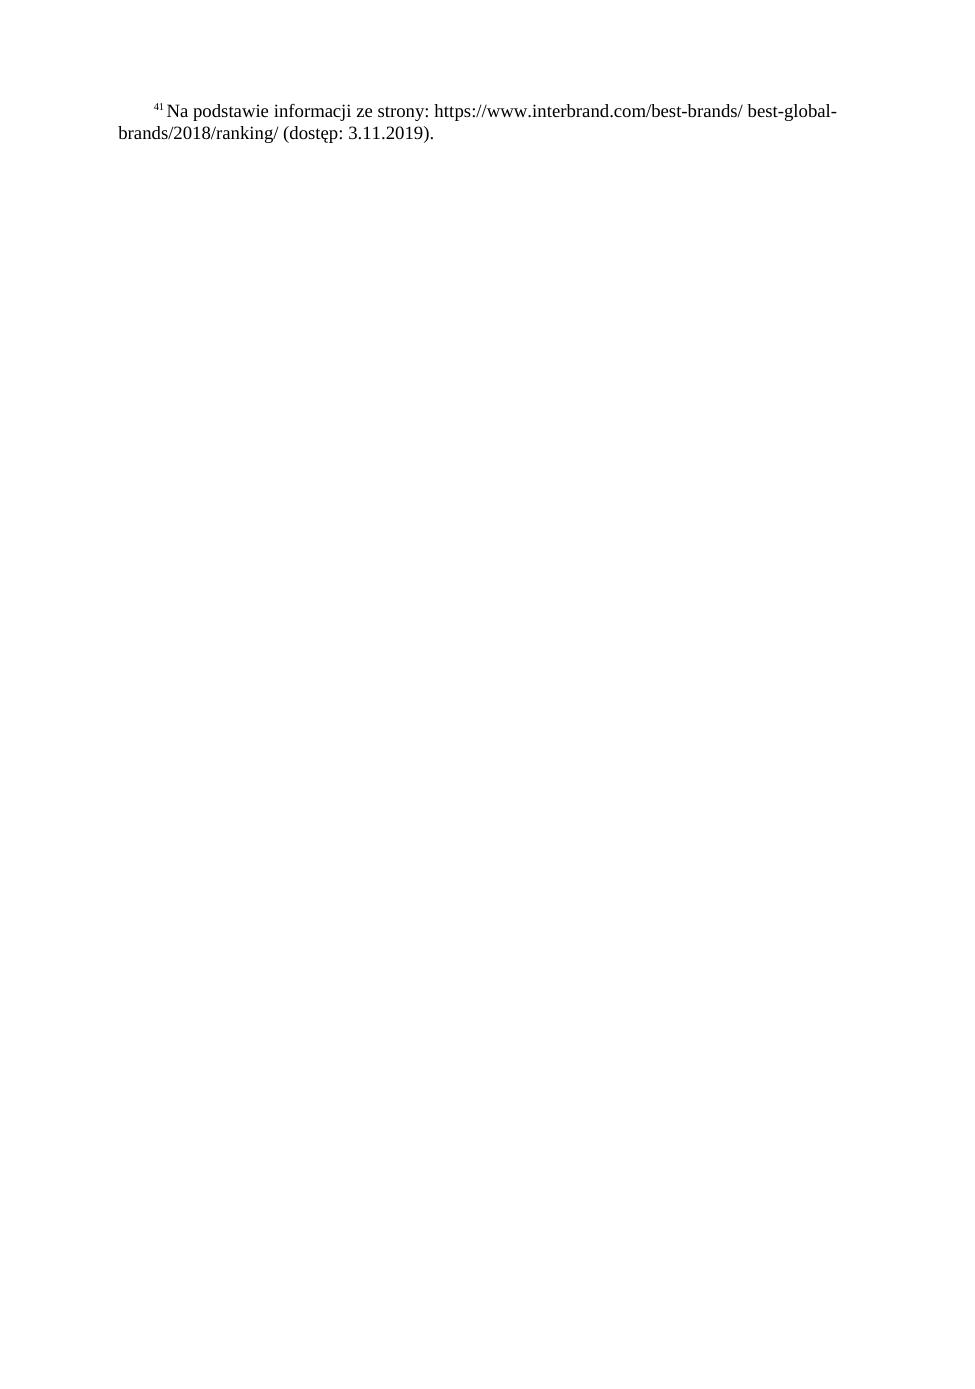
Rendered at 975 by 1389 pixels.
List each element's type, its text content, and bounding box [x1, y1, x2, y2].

text 41 Na podstawie informacji ze strony: https://www.interbrand.com/best-brands/ best-global-brands/2018/ranking/ (dostęp: 3.11.2019). [118, 100, 858, 144]
